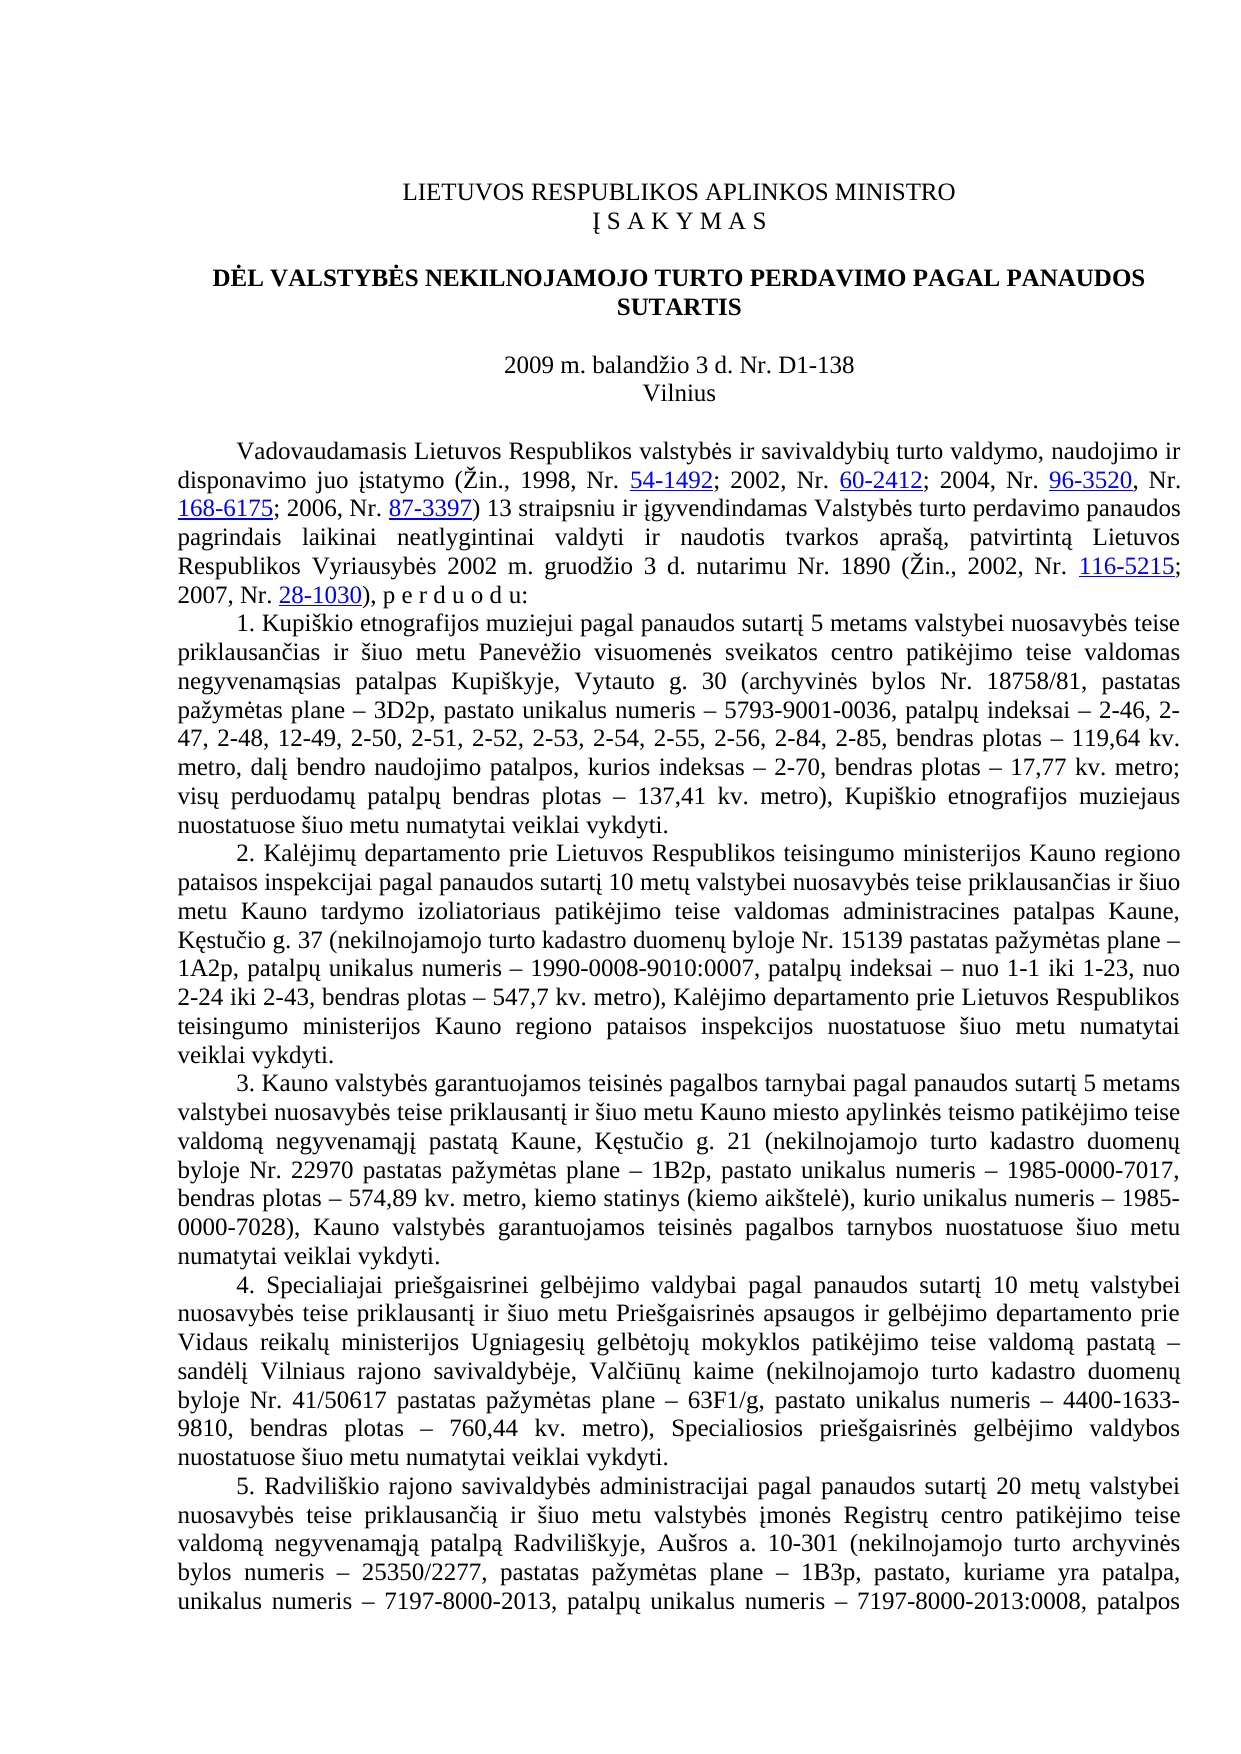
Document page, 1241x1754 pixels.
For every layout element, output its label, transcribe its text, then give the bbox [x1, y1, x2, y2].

text LIETUVOS RESPUBLIKOS APLINKOS MINISTRO [177, 177, 1181, 206]
text 4. Specialiajai priešgaisrinei gelbėjimo valdybai pagal panaudos sutartį 10 metų valstybei nuosavybės teise priklausantį ir šiuo metu Priešgaisrinės apsaugos ir gelbėjimo departamento prie Vidaus reikalų ministerijos Ugniagesių gelbėtojų mokyklos patikėjimo teise valdomą pastatą – sandėlį Vilniaus rajono savivaldybėje, Valčiūnų kaime (nekilnojamojo turto kadastro duomenų byloje Nr. 41/50617 pastatas pažymėtas plane – 63F1/g, pastato unikalus numeris – 4400-1633-9810, bendras plotas – 760,44 kv. metro), Specialiosios priešgaisrinės gelbėjimo valdybos nuostatuose šiuo metu numatytai veiklai vykdyti. [177, 1270, 1181, 1471]
text 2009 m. balandžio 3 d. Nr. D1-138 [177, 350, 1181, 378]
text 5. Radviliškio rajono savivaldybės administracijai pagal panaudos sutartį 20 metų valstybei nuosavybės teise priklausančią ir šiuo metu valstybės įmonės Registrų centro patikėjimo teise valdomą negyvenamąją patalpą Radviliškyje, Aušros a. 10-301 (nekilnojamojo turto archyvinės bylos numeris – 25350/2277, pastatas pažymėtas plane – 1B3p, pastato, kuriame yra patalpa, unikalus numeris – 7197-8000-2013, patalpų unikalus numeris – 7197-8000-2013:0008, patalpos [177, 1471, 1181, 1615]
text DĖL VALSTYBĖS NEKILNOJAMOJO TURTO PERDAVIMO PAGAL PANAUDOS SUTARTIS [177, 263, 1181, 321]
text Vadovaudamasis Lietuvos Respublikos valstybės ir savivaldybių turto valdymo, naudojimo ir disponavimo juo įstatymo (Žin., 1998, Nr. 54-1492; 2002, Nr. 60-2412; 2004, Nr. 96-3520, Nr. 168-6175; 2006, Nr. 87-3397) 13 straipsniu ir įgyvendindamas Valstybės turto perdavimo panaudos pagrindais laikinai neatlygintinai valdyti ir naudotis tvarkos aprašą, patvirtintą Lietuvos Respublikos Vyriausybės 2002 m. gruodžio 3 d. nutarimu Nr. 1890 (Žin., 2002, Nr. 116-5215; 2007, Nr. 28-1030), perduodu: [177, 436, 1181, 608]
text Vilnius [177, 378, 1181, 407]
text ĮSAKYMAS [177, 206, 1181, 235]
text 3. Kauno valstybės garantuojamos teisinės pagalbos tarnybai pagal panaudos sutartį 5 metams valstybei nuosavybės teise priklausantį ir šiuo metu Kauno miesto apylinkės teismo patikėjimo teise valdomą negyvenamąjį pastatą Kaune, Kęstučio g. 21 (nekilnojamojo turto kadastro duomenų byloje Nr. 22970 pastatas pažymėtas plane – 1B2p, pastato unikalus numeris – 1985-0000-7017, bendras plotas – 574,89 kv. metro, kiemo statinys (kiemo aikštelė), kurio unikalus numeris – 1985-0000-7028), Kauno valstybės garantuojamos teisinės pagalbos tarnybos nuostatuose šiuo metu numatytai veiklai vykdyti. [177, 1068, 1181, 1270]
text 2. Kalėjimų departamento prie Lietuvos Respublikos teisingumo ministerijos Kauno regiono pataisos inspekcijai pagal panaudos sutartį 10 metų valstybei nuosavybės teise priklausančias ir šiuo metu Kauno tardymo izoliatoriaus patikėjimo teise valdomas administracines patalpas Kaune, Kęstučio g. 37 (nekilnojamojo turto kadastro duomenų byloje Nr. 15139 pastatas pažymėtas plane – 1A2p, patalpų unikalus numeris – 1990-0008-9010:0007, patalpų indeksai – nuo 1-1 iki 1-23, nuo 2-24 iki 2-43, bendras plotas – 547,7 kv. metro), Kalėjimo departamento prie Lietuvos Respublikos teisingumo ministerijos Kauno regiono pataisos inspekcijos nuostatuose šiuo metu numatytai veiklai vykdyti. [177, 838, 1181, 1068]
text 1. Kupiškio etnografijos muziejui pagal panaudos sutartį 5 metams valstybei nuosavybės teise priklausančias ir šiuo metu Panevėžio visuomenės sveikatos centro patikėjimo teise valdomas negyvenamąsias patalpas Kupiškyje, Vytauto g. 30 (archyvinės bylos Nr. 18758/81, pastatas pažymėtas plane – 3D2p, pastato unikalus numeris – 5793-9001-0036, patalpų indeksai – 2-46, 2-47, 2-48, 12-49, 2-50, 2-51, 2-52, 2-53, 2-54, 2-55, 2-56, 2-84, 2-85, bendras plotas – 119,64 kv. metro, dalį bendro naudojimo patalpos, kurios indeksas – 2-70, bendras plotas – 17,77 kv. metro; visų perduodamų patalpų bendras plotas – 137,41 kv. metro), Kupiškio etnografijos muziejaus nuostatuose šiuo metu numatytai veiklai vykdyti. [177, 608, 1181, 838]
